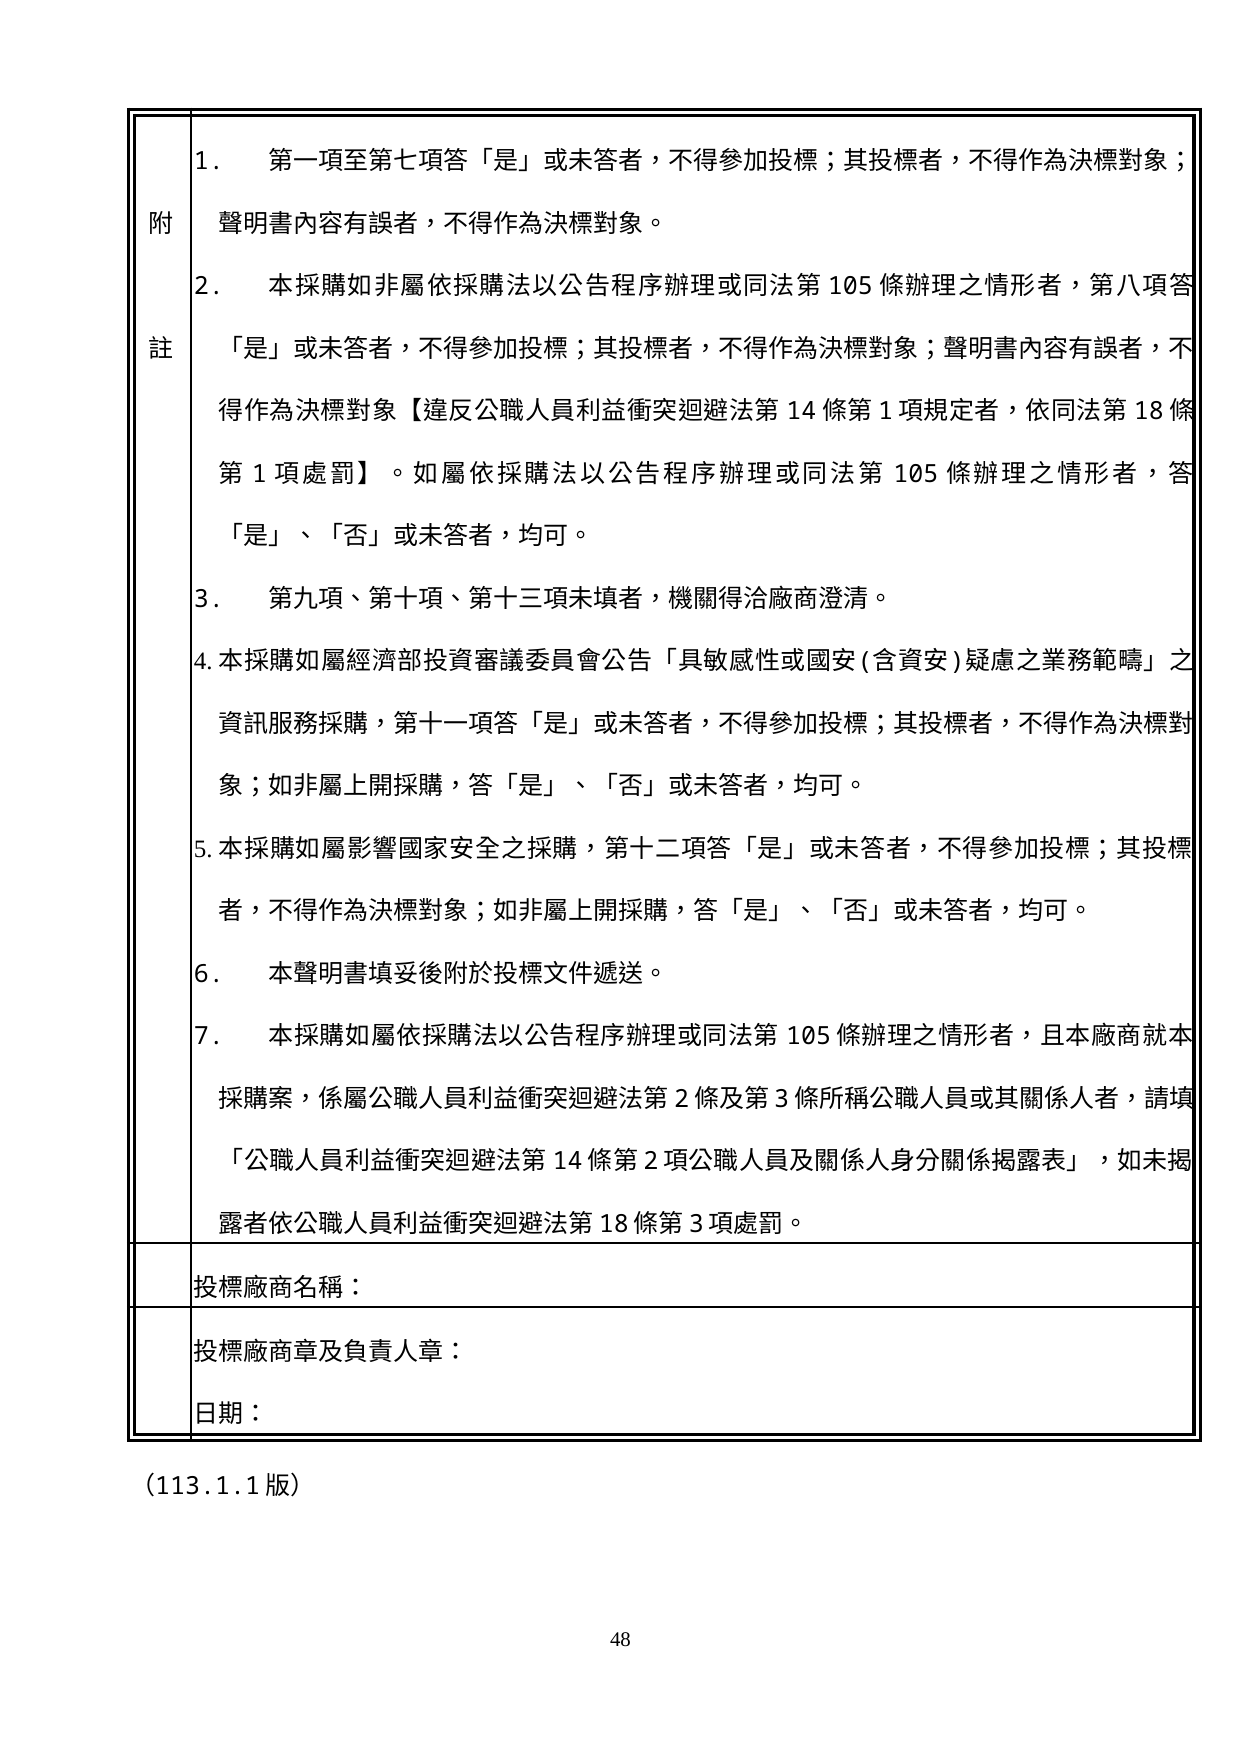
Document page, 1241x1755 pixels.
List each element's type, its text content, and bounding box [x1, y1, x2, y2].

table_cell 附 註 [132, 111, 190, 1242]
text （113.1.1版） [130, 1442, 1110, 1504]
table_cell 投標廠商章及負責人章： 日期： [192, 1308, 1192, 1433]
table_cell 投標廠商名稱： [192, 1244, 1192, 1306]
table_cell [136, 1308, 190, 1433]
table_cell 第一項至第七項答「是」或未答者，不得參加投標；其投標者，不得作為決標對象；聲明書內容有誤者，不得作為決標對象。 本採購如非屬依採購法以公告程序辦理或同法第105條辦理之情形者，第八項答「是」或未答者，不得參加投標；其投標者，不得作為決標對象；聲明書內容有誤者，不得作為決標對象【違反公職人員利益衝突迴避法第14條第1項規定者，依同法第18條第1項處罰】。如屬依採購法以公告程序辦理或同法第105條辦理之情形者，答「是」、「否」或未答者，均可。 第九項、第十項、第十三項未填者，機關得洽廠商澄清。 本採購如屬經濟部投資審議委員會公告「具敏感性或國安(含資安)疑慮之業務範疇」之資訊服務採購，第十一項答「是」或未答者，不得參加投標；其投標者，不得作為決標對象；如非屬上開採購，答「是」、「否」或未答者，均可。 本採購如屬影響國家安全之採購，第十二項答「是」或未答者，不得參加投標；其投標者，不得作為決標對象；如非屬上開採購，答「是」、「否」或未答者，均可。 本聲明書填妥後附於投標文件遞送。 本採購如屬依採購法以公告程序辦理或同法第105條辦理之情形者，且本廠商就本採購案，係屬公職人員利益衝突迴避法第2條及第3條所稱公職人員或其關係人者，請填「公職人員利益衝突迴避法第14條第2項公職人員及關係人身分關係揭露表」，如未揭露者依公職人員利益衝突迴避法第18條第3項處罰。 [192, 111, 1197, 1242]
table_cell [136, 1244, 190, 1306]
